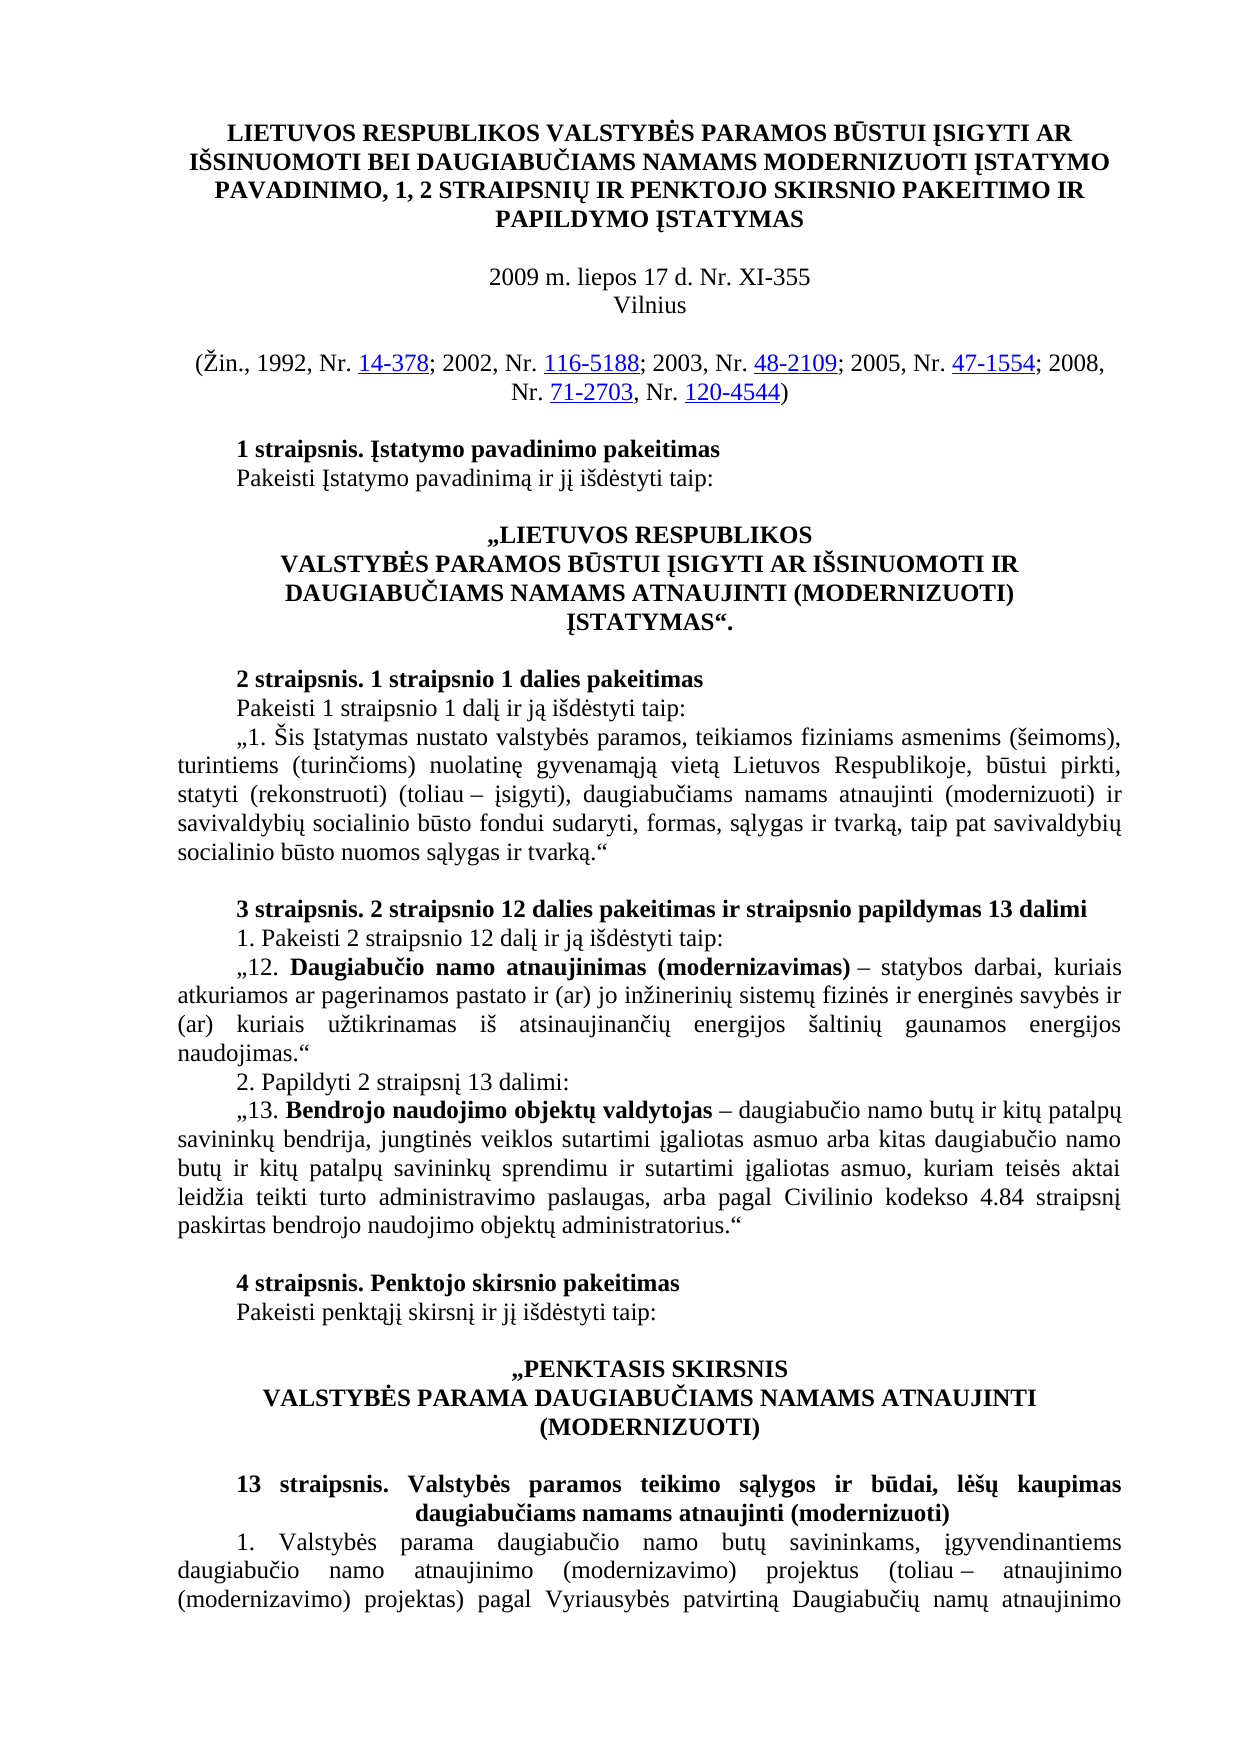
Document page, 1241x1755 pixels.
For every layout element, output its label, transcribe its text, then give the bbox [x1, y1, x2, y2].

text „PENKTASIS SKIRSNIS [177, 1354, 1122, 1383]
text 3 straipsnis. 2 straipsnio 12 dalies pakeitimas ir straipsnio papildymas 13 dalimi [177, 894, 1122, 923]
text „12. Daugiabučio namo atnaujinimas (modernizavimas) – statybos darbai, kuriais atkuriamos ar pagerinamos pastato ir (ar) jo inžinerinių sistemų fizinės ir energinės savybės ir (ar) kuriais užtikrinamas iš atsinaujinančių energijos šaltinių gaunamos energijos naudojimas.“ [177, 952, 1122, 1067]
text 1 straipsnis. Įstatymo pavadinimo pakeitimas [177, 434, 1122, 463]
text Pakeisti 1 straipsnio 1 dalį ir ją išdėstyti taip: [177, 693, 1122, 722]
text 2 straipsnis. 1 straipsnio 1 dalies pakeitimas [177, 664, 1122, 693]
text 13 straipsnis. Valstybės paramos teikimo sąlygos ir būdai, lėšų kaupimas daugiabučiams namams atnaujinti (modernizuoti) [236, 1469, 1122, 1527]
text (Žin., 1992, Nr. 14-378; 2002, Nr. 116-5188; 2003, Nr. 48-2109; 2005, Nr. 47-1554; 2008, Nr. 71-2703, Nr. 120-4544) [177, 348, 1122, 406]
text VALSTYBĖS PARAMOS BŪSTUI ĮSIGYTI AR IŠSINUOMOTI IR DAUGIABUČIAMS NAMAMS ATNAUJINTI (MODERNIZUOTI) [177, 549, 1122, 607]
text „1. Šis Įstatymas nustato valstybės paramos, teikiamos fiziniams asmenims (šeimoms), turintiems (turinčioms) nuolatinę gyvenamąją vietą Lietuvos Respublikoje, būstui pirkti, statyti (rekonstruoti) (toliau – įsigyti), daugiabučiams namams atnaujinti (modernizuoti) ir savivaldybių socialinio būsto fondui sudaryti, formas, sąlygas ir tvarką, taip pat savivaldybių socialinio būsto nuomos sąlygas ir tvarką.“ [177, 722, 1122, 866]
text LIETUVOS RESPUBLIKOS VALSTYBĖS PARAMOS BŪSTUI ĮSIGYTI AR IŠSINUOMOTI BEI DAUGIABUČIAMS NAMAMS MODERNIZUOTI ĮSTATYMO PAVADINIMO, 1, 2 STRAIPSNIŲ IR PENKTOJO SKIRSNIO PAKEITIMO IR PAPILDYMO ĮSTATYMAS [177, 118, 1122, 233]
text Pakeisti penktąjį skirsnį ir jį išdėstyti taip: [177, 1297, 1122, 1326]
text 1. Valstybės parama daugiabučio namo butų savininkams, įgyvendinantiems daugiabučio namo atnaujinimo (modernizavimo) projektus (toliau – atnaujinimo (modernizavimo) projektas) pagal Vyriausybės patvirtiną Daugiabučių namų atnaujinimo [177, 1527, 1122, 1613]
text Pakeisti Įstatymo pavadinimą ir jį išdėstyti taip: [177, 463, 1122, 492]
text 4 straipsnis. Penktojo skirsnio pakeitimas [177, 1268, 1122, 1297]
text „13. Bendrojo naudojimo objektų valdytojas – daugiabučio namo butų ir kitų patalpų savininkų bendrija, jungtinės veiklos sutartimi įgaliotas asmuo arba kitas daugiabučio namo butų ir kitų patalpų savininkų sprendimu ir sutartimi įgaliotas asmuo, kuriam teisės aktai leidžia teikti turto administravimo paslaugas, arba pagal Civilinio kodekso 4.84 straipsnį paskirtas bendrojo naudojimo objektų administratorius.“ [177, 1096, 1122, 1239]
text 2. Papildyti 2 straipsnį 13 dalimi: [177, 1067, 1122, 1096]
text VALSTYBĖS PARAMA DAUGIABUČIAMS NAMAMS ATNAUJINTI (MODERNIZUOTI) [177, 1383, 1122, 1441]
text 2009 m. liepos 17 d. Nr. XI-355 [177, 262, 1122, 291]
text 1. Pakeisti 2 straipsnio 12 dalį ir ją išdėstyti taip: [177, 923, 1122, 952]
text „LIETUVOS RESPUBLIKOS [177, 521, 1122, 549]
text Vilnius [177, 291, 1122, 319]
text ĮSTATYMAS“. [177, 607, 1122, 636]
